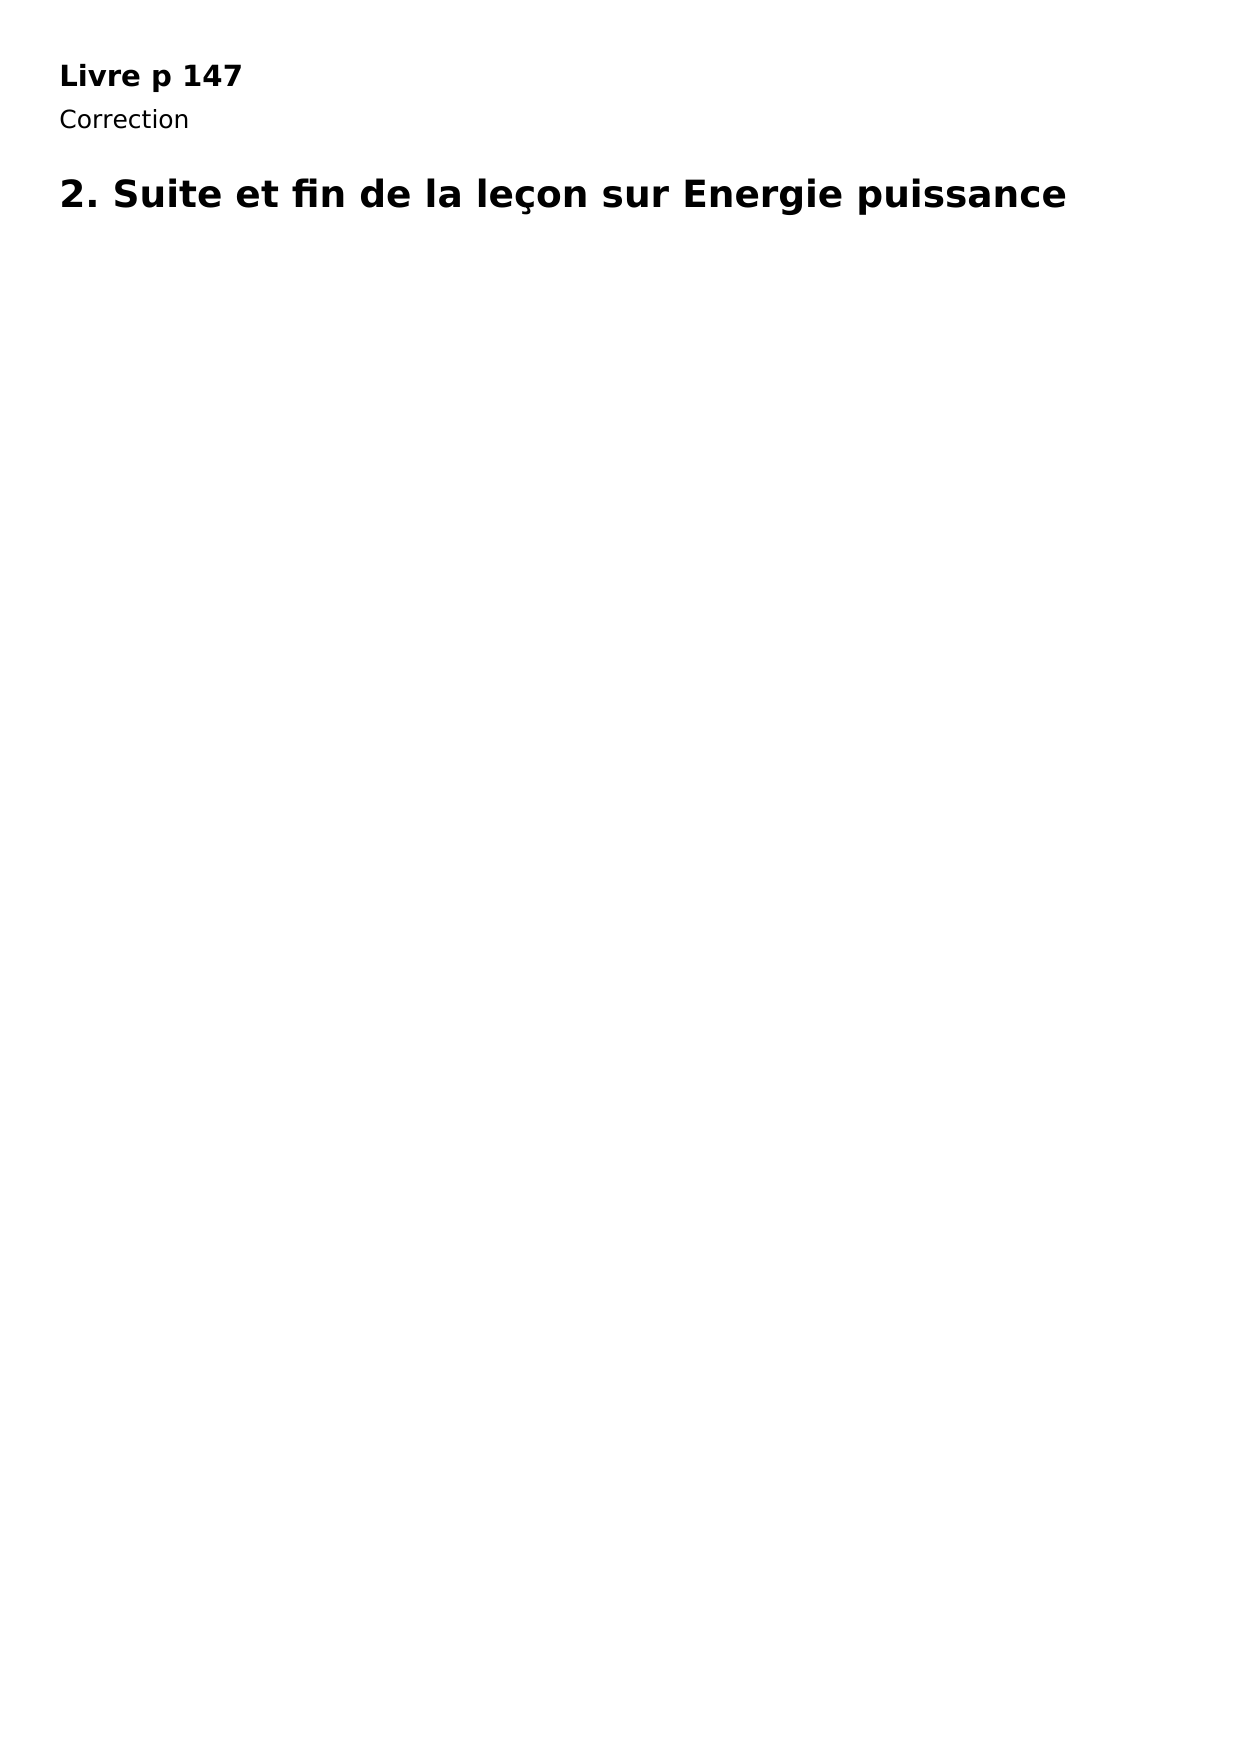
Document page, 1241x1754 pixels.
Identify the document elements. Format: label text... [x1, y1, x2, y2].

subtitle 2. Suite et fin de la leçon sur Energie puissance [59, 172, 1181, 216]
text Correction [59, 106, 1181, 135]
subtitle Livre p 147 [59, 59, 1181, 93]
